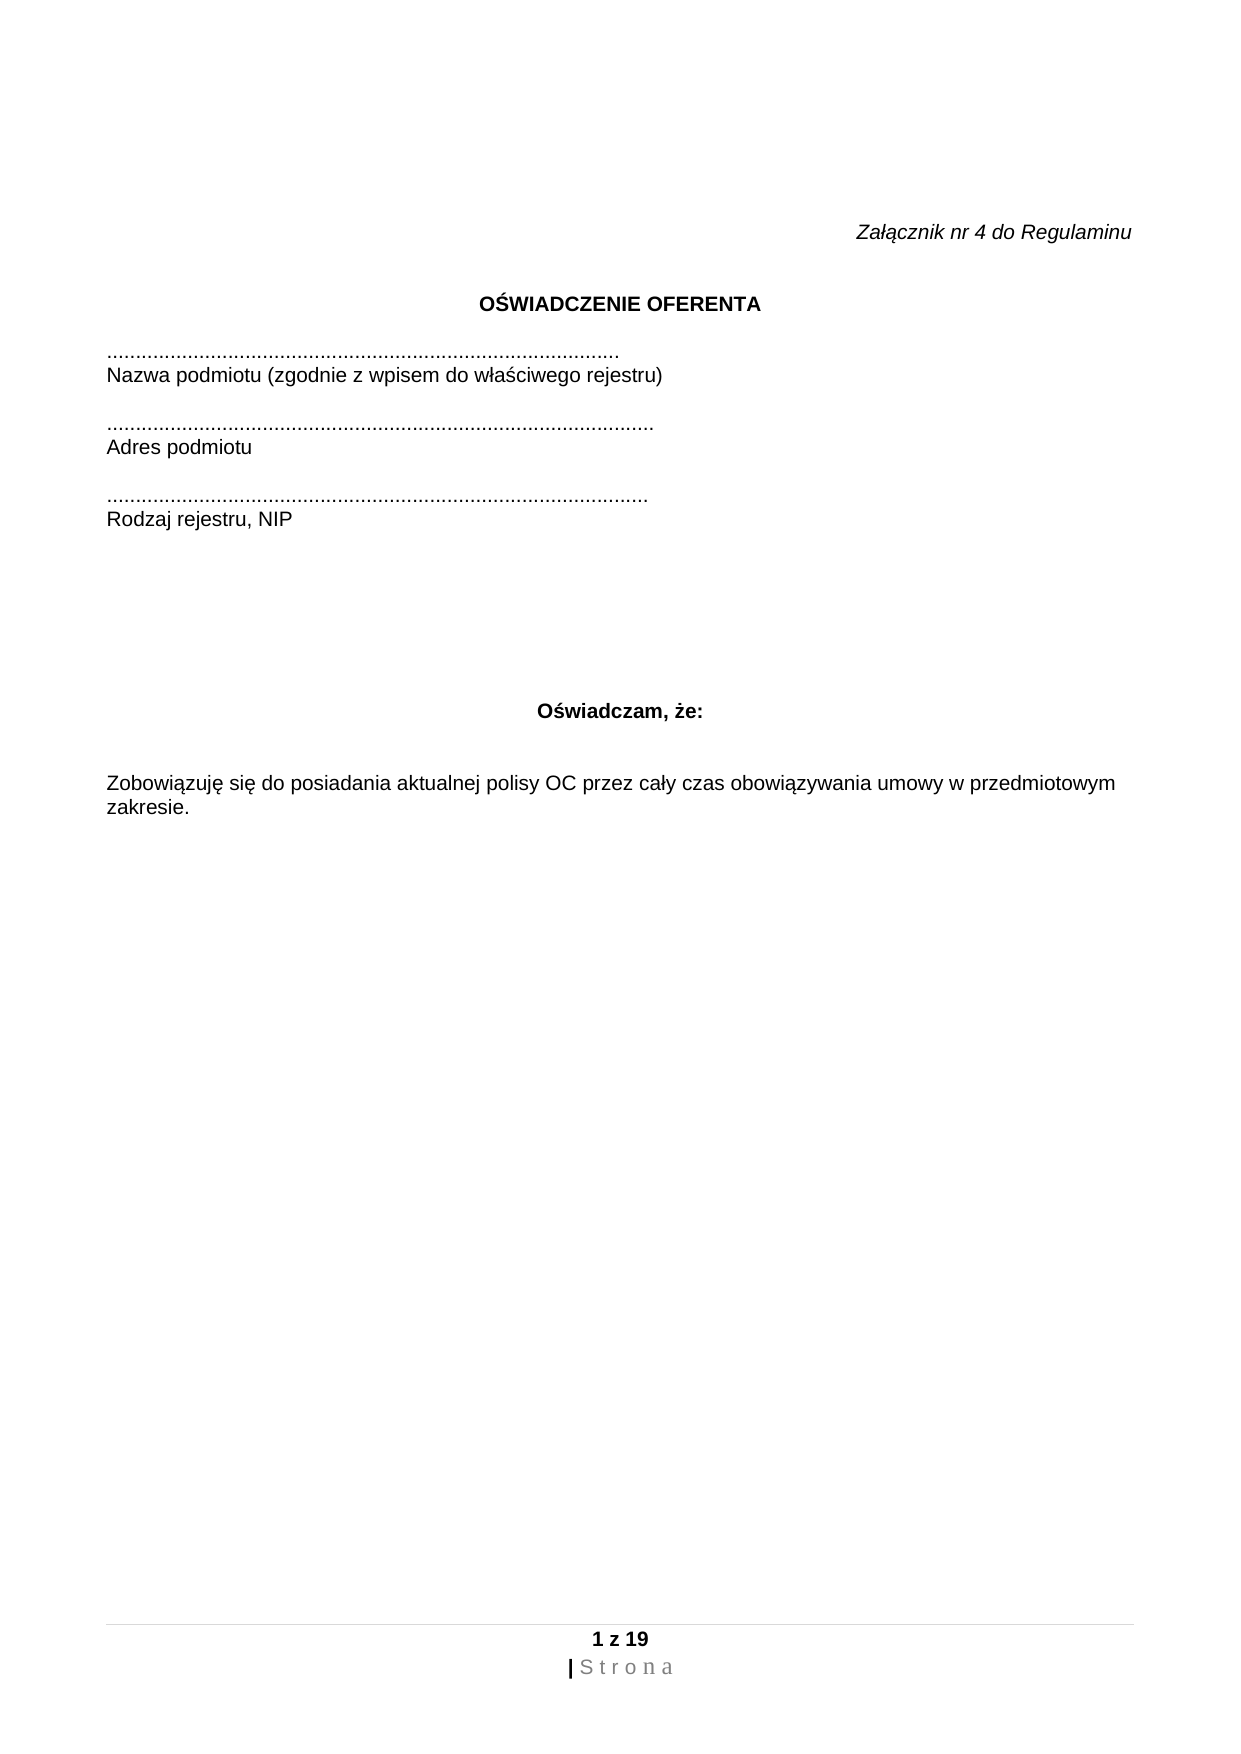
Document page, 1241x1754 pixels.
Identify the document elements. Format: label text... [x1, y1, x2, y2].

text Adres podmiotu [106, 435, 1134, 459]
text .............................................................................................. [106, 483, 1134, 507]
text Zobowiązuję się do posiadania aktualnej polisy OC przez cały czas obowiązywania umowy w przedmiotowym zakresie. [106, 771, 1134, 818]
text OŚWIADCZENIE OFERENTA [106, 291, 1134, 315]
text Nazwa podmiotu (zgodnie z wpisem do właściwego rejestru) [106, 363, 1134, 387]
text Rodzaj rejestru, NIP [106, 507, 1134, 531]
text ............................................................................................... [106, 411, 1134, 435]
text ......................................................................................... [106, 339, 1134, 363]
text Oświadczam, że: [106, 699, 1134, 723]
text Załącznik nr 4 do Regulaminu [106, 219, 1134, 243]
